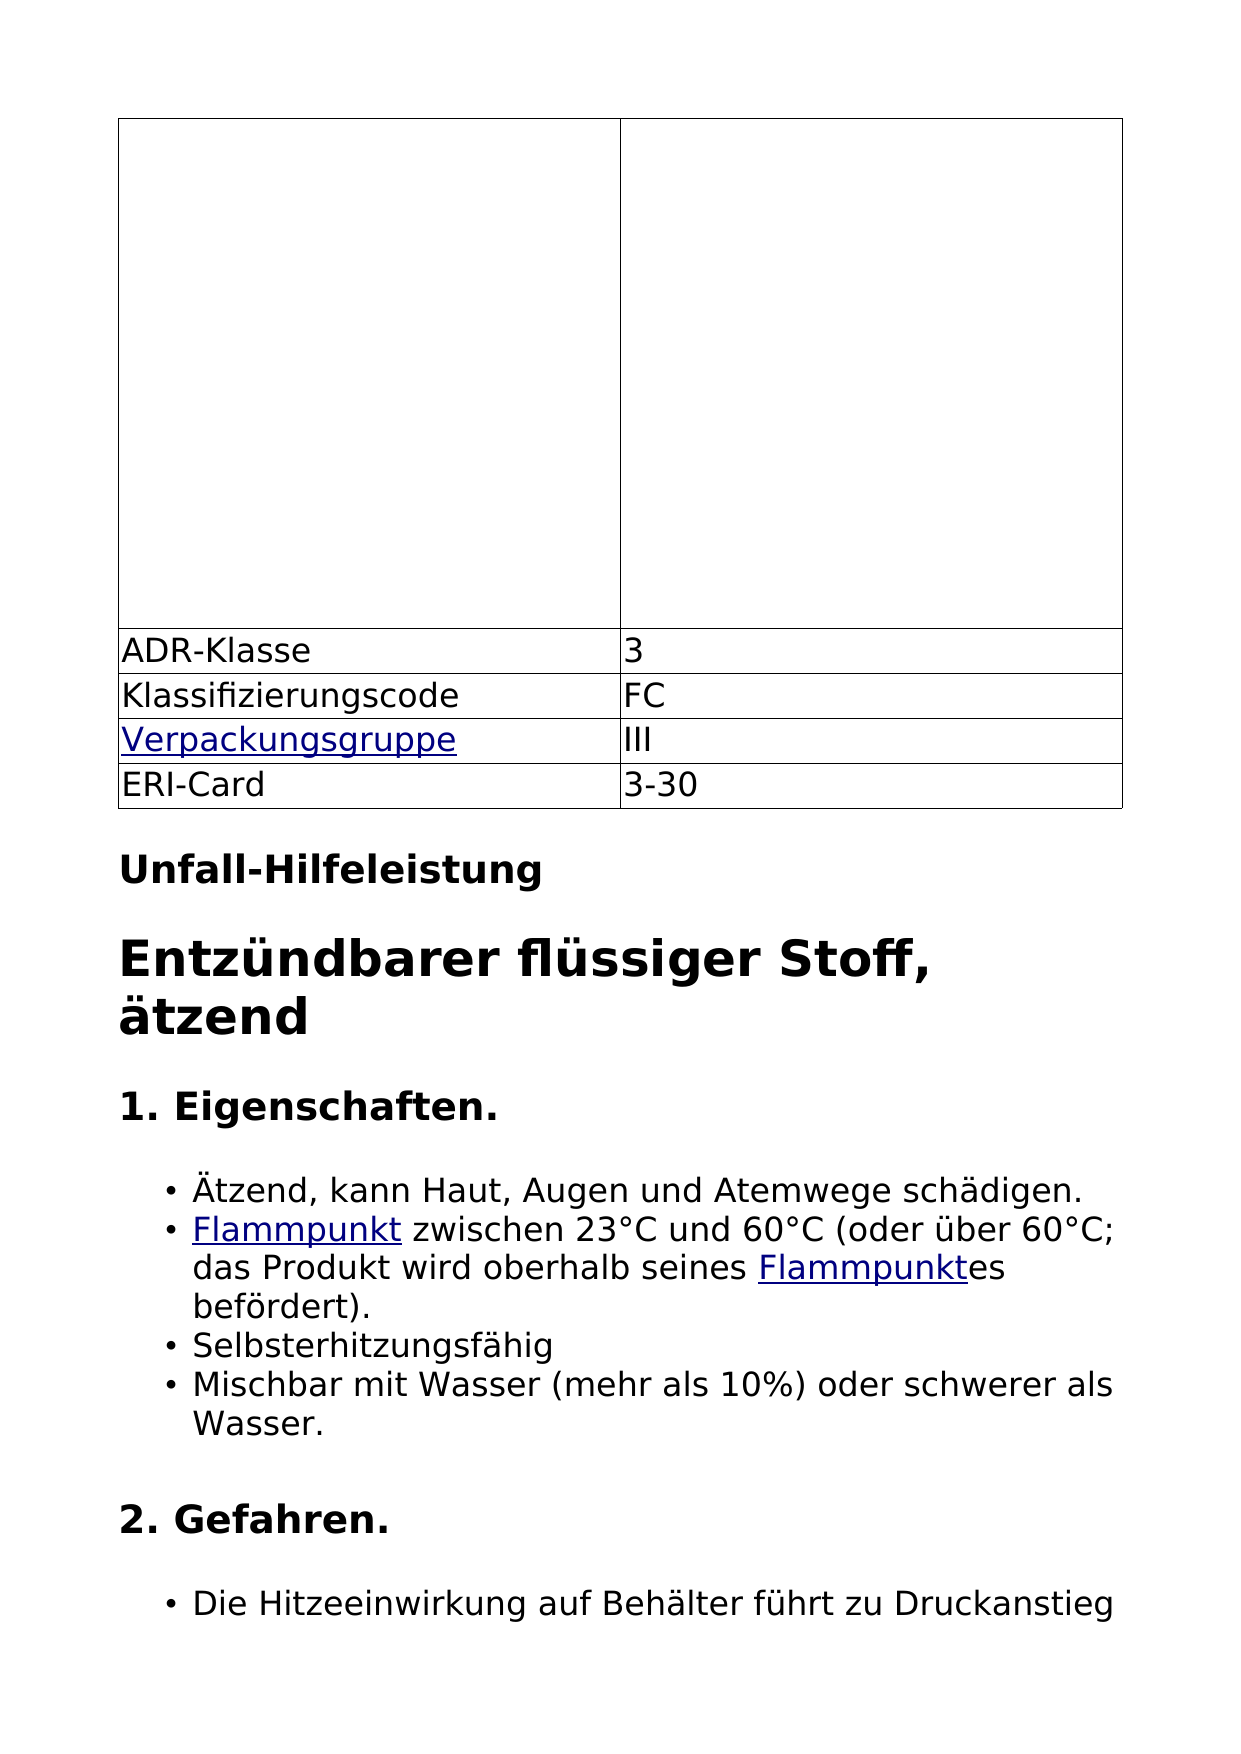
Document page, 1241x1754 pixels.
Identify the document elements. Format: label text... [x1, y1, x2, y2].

table_cell Klassifizierungscode [119, 674, 620, 718]
list Flammpunkt zwischen 23°C und 60°C (oder über 60°C; das Produkt wird oberhalb seines Flammpunktes befördert). [177, 1210, 1122, 1327]
subtitle Entzündbarer flüssiger Stoff, ätzend [118, 930, 1122, 1046]
list Ätzend, kann Haut, Augen und Atemwege schädigen. [177, 1171, 1122, 1210]
subtitle Unfall-Hilfeleistung [118, 847, 1122, 892]
table_cell ADR-Klasse [119, 629, 620, 673]
subtitle 2. Gefahren. [118, 1498, 1122, 1543]
table_cell FC [621, 674, 1122, 718]
table_cell ERI-Card [119, 764, 620, 807]
list Selbsterhitzungsfähig [177, 1327, 1122, 1365]
table_cell [119, 119, 620, 628]
list Die Hitzeeinwirkung auf Behälter führt zu Druckanstieg [177, 1585, 1122, 1624]
table_cell [621, 119, 1122, 628]
table_cell 3-30 [621, 764, 1122, 807]
table_cell 3 [621, 629, 1122, 673]
list Mischbar mit Wasser (mehr als 10%) oder schwerer als Wasser. [177, 1365, 1122, 1443]
table_cell Verpackungsgruppe [119, 719, 620, 763]
subtitle 1. Eigenschaften. [118, 1084, 1122, 1129]
table_cell III [621, 719, 1122, 763]
